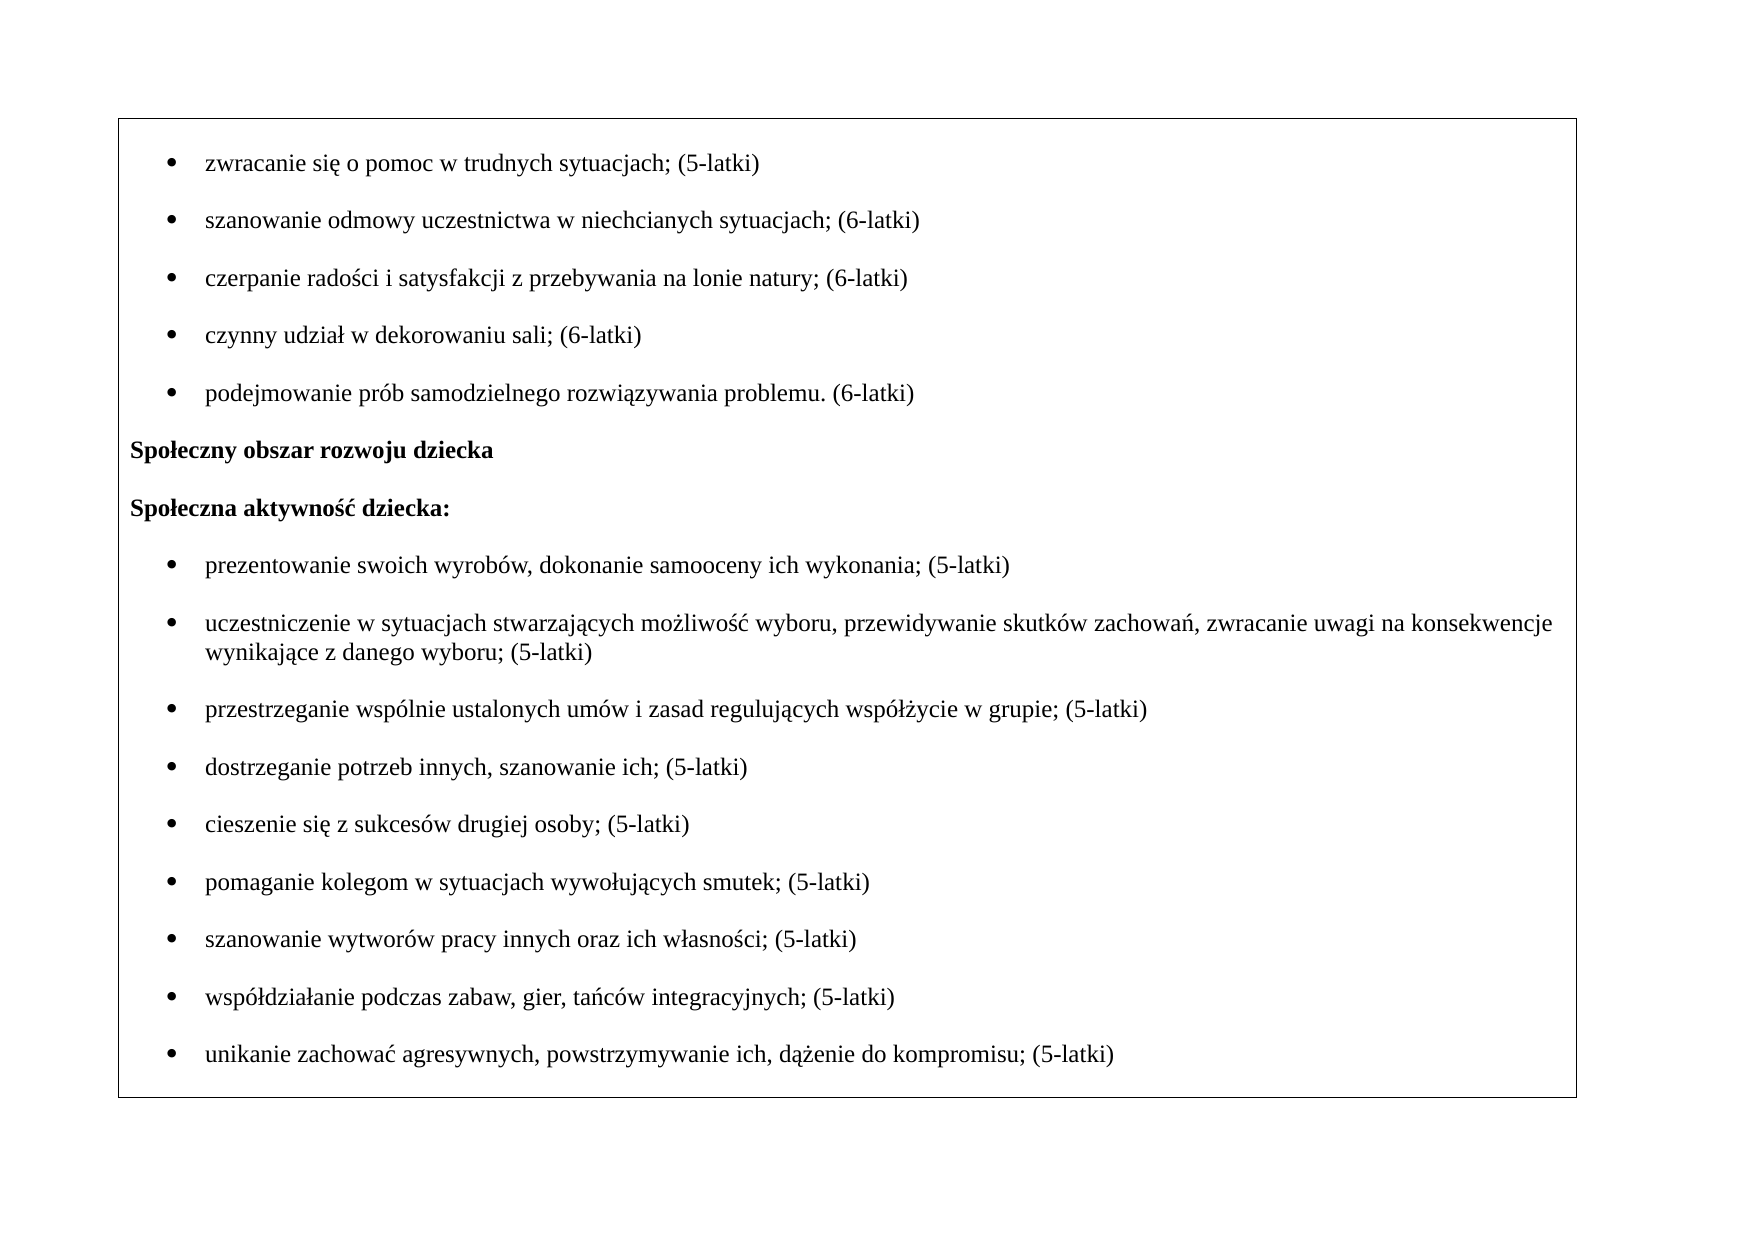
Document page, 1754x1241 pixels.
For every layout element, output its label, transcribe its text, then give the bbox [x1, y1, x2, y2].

table_cell Treści programowe: Fizyczny obszar rozwoju dziecka Społeczna aktywność dziecka: zawracanie uwagi na kulturę spożywania posiłków; (5-latki) samodzielne rozbieranie się i ubieranie oraz dbanie o swoją garderobę; (5-latki) porządkowanie po sobie miejsc zabaw, pracy i spożywania posiłków; (5-latki) dbanie o porządek na półkach indywidualnych; (5-latki) spożywanie posiłków – korzystanie z serwetek; (6-latki) wiązanie obuwia; (6-latki) wykazywanie inicjatywy w dbałości o salę zajęć. (6-latki) Językowa aktywność dziecka: rozwijanie sprawności całego ciała (w toku wykonywania czynności samoobsługowych, zabaw ruchowych i ćwiczeń gimnastycznych); (5-latki) nabywanie świadomości własnego ciała (tzn. poprawnego nazywania części ciała, rozumienia ich funkcji, znajomości stron ciała); (5-latki) wykonywanie czynności wymagających zaangażowania mięśni dłoni, np.: lepienie z plasteliny, zgniatanie i zaginanie papieru, wycinanie, wydzieranie; (5-latki) rozwijanie koordynacji wzrokowo-ruchowej, np.: powtarzanie ruchów innej osoby w czasie zabawy; (5-latki) wykonywanie czynności z dużym i małym napięciem mięśniowym w toku zabaw ruchowych i ćwiczeń plastycznych; (5-latki) odwzorowywanie elementów (przerysowywanie, rysowanie według wzoru, kalkowanie); (5-latki) określanie kierunku pisania (rysownia) – od lewej strony linii do prawej i od góry kartki do dołu; (6-latki) rozwijanie koordynacji ruchowej (głownie skoordynowanej współpracy ruchów ramienia, przedramienia, nadgarstka i palców); (6-latki) rozwijanie koordynacji ruchowo-słuchowo-wzrokowej; (6-latki) gospodarowanie przestrzenią kartki (wykonywanie prac plastycznych na papierze o różnych formatach – z tendencją do przechodzenia do małych, zamkniętych powierzchni); (6-latki) nabywanie płynności ruchów rąk (np. w toku swobodnych ruchów tanecznych, gimnastycznych ćwiczeń ramion, zadań plastycznych wymagających zamalowania dużych przestrzeni kartki); (6-latki) nabywanie precyzji wykonywania ruchów dłońmi (np. ubieranie lalek, zapinanie guzików, wiązanie sznurowadeł, dekorowanie kartki). (6-latki) Artystyczna aktywność dziecka: uczestniczenie w zabawach rytmicznych, ruchowych, pląsach przy muzyce; (5-latki) uczestniczenie w zabawach konstrukcyjno-technicznych wykorzystujących doświadczenia zbierane podczas poznawania środowiska technicznego, np. składanie zabawek z oddzielnych części, budowanie różnych konstrukcji z klocków, przezywanie radości z pozytywnych efektów swoich działań; (5-latki) improwizowanie ruchowe do dowolniej muzyki; (6-latki) wspólne przeprowadzanie eksperymentów, wyciąganie wniosków; (6-latki) samodzielne używanie wybranych narzędzi, przyborów, wybieranie materiałów, organizowanie sobie stanowiska pracy i porządkowanie go po zakończonej pracy. (6-latki) Ruchowa i zdrowotna aktywność dziecka: nazywanie części ciała; (5-latki) utrwalanie orientacji w schemacie własnego ciała i ciała drugiej osoby (np. w kontekście kształtowania prawidłowej postawy); (5-latki) uczestniczenie w zabawach ruchowych: kształtujących postawę, orientacyjno-porządkowych, bieżnych, z elementami skoku, podskoku, z elementami toczenia, z elementami rzutu, chwytu, równoważnych, organizowanych metodą opowieści ruchowych, ze śpiewem; (5-latki) uczestniczenie w zabawach organizowanych w terenie (w ogrodzie przedszkolnym, w parku, na boisku) w różnych porach roku (na śniegu, w wodzie); (5-latki) uczestniczenie w ćwiczeniach gimnastycznych; (5-latki) rozumienie konieczności spożywania owoców i warzyw; (5-latki) ubieranie się odpowiednio do warunków atmosferycznych występujących w danej porze roku (zapobieganie przegrzaniu i zmarznięciu); (latki) przebywanie na świeżym powietrzu; uczestniczenie w spacerach, zabawach i ćwiczeniach ruchowych; (5-latki) dbanie o higienę poprzez codzienne mycie całego ciała, mycie zębów po posiłkach, samodzielne korzystanie z toalety, mycie rak, zwłaszcza po pobycie w toalecie i po zabawie na świeżym powietrzu, utrzymywanie czystości odzieży, obuwia; zwracanie uwagi na estetyczny wygląd, samodzielne ubieranie się i rozbieranie, dbanie o rzeczy osobiste, codzienne zmienianie bielizny, nieużywanie cudzych grzebieni, szczotek, ręczników, zachowywanie porządku w miejscu zabawy, pracy, nauki; (5-latki) sygnalizowanie nauczycielowi złego samopoczucia; (5-latki) wyrabianie nawyków zdrowotnych, np. samodzielnego ubierania się, poprawnego korzystania z toalety, właściwego zachowania się przy stole, przestrzegania zasad bezpieczeństwa w toku zabaw ruchowych i innych; (5-latki) aktywne uczestniczenie w zabawach na świeżym powietrzu; (5-latki) spożywanie zdrowej żywności: warzyw, owoców, mięsa, nabiału (ograniczanie spożycia słodyczy, chipsów), picie wody, kompotów, soków (ograniczenie napojów gazowanych); (5-latki) przeplatanie aktywności ruchowej z odpoczynkiem; (5latki) wybieranie bezpiecznego miejsca do zabaw; (5-latki) bezpieczne korzystanie ze sprzętu sportowego, urządzeń znajdujących się na placu zabaw; (5-latki) informowanie nauczyciela o wszystkich sytuacjach budzących wątpliwości i obawy; (5-latki) naśladowanie ruchów wykonywanych przez nauczyciela, odtwarzanie ruchem całego ciała lub samych rąk sposobów poruszania się zwierząt itp.; (5-latki) zacieśnianie kontaktów interpersonalnych z grupą poprzez wspólne organizowanie zabaw ruchowych; (6-latki) odpowiednie dobieranie miejsc zabaw przy stoliku, biurku (miejsce dobrze oświetlone, krzesło dopasowane do wzrostu dziecka); (6-latki) przewidywanie skutków wynikających z niebezpiecznych zabaw i zachowń; (6-latki) sygnalizowanie potrzeby pomocy w sytuacjach zagrożenia, zwracanie się do osób, które mogą tej pomocy udzielić. (6-latki) Emocjonalny obszar rozwoju dziecka Społeczna aktywność dziecka: wyrażanie i nazywanie różnych emocji podczas zabaw; (5-latki) określanie sytuacji wywołujących różne emocje, np.: radość, złość, smutek, strach; (5-latki) radzenie sobie z emocjami poprzez udział w zabawach , rozmowach, słuchaniu wybranych utworów literackich; (5-latki) zapraszanie innych dzieci do wspólnej zabawy; (5-latki) szanowanie wytworów pracy innych oraz ich własności; (5-latki) dzielenie się wrażeniami, spostrzeżeniami z obserwacji danego zdarzenia, danej sytuacji; (5-latki) zwracanie się o pomoc w trudnych sytuacjach; (5-latki) szanowanie odmowy uczestnictwa w niechcianych sytuacjach; (6-latki) czerpanie radości i satysfakcji z przebywania na lonie natury; (6-latki) czynny udział w dekorowaniu sali; (6-latki) podejmowanie prób samodzielnego rozwiązywania problemu. (6-latki) Społeczny obszar rozwoju dziecka Społeczna aktywność dziecka: prezentowanie swoich wyrobów, dokonanie samooceny ich wykonania; (5-latki) uczestniczenie w sytuacjach stwarzających możliwość wyboru, przewidywanie skutków zachowań, zwracanie uwagi na konsekwencje wynikające z danego wyboru; (5-latki) przestrzeganie wspólnie ustalonych umów i zasad regulujących współżycie w grupie; (5-latki) dostrzeganie potrzeb innych, szanowanie ich; (5-latki) cieszenie się z sukcesów drugiej osoby; (5-latki) pomaganie kolegom w sytuacjach wywołujących smutek; (5-latki) szanowanie wytworów pracy innych oraz ich własności; (5-latki) współdziałanie podczas zabaw, gier, tańców integracyjnych; (5-latki) unikanie zachować agresywnych, powstrzymywanie ich, dążenie do kompromisu; (5-latki) uczestniczenie we wspólnych zabawach, np.: ruchowych, prowadzonych metodą Rudolfa Labana, Weroniki Sherborne, wspólne wykonywanie prac plastycznych; (5-latki) dzielenie się wrażeniami, spostrzeżeniami z obserwacji danego zdarzenia, danej sytuacji; (5-latki) odpowiadanie na zadane pytania, formułowanie własnych pytań; (5-latki) wykazywanie się inicjatywą w sytuacjach nowych, nieznanych; (6-latki) samodzielne wykonywanie różnych czynności rozwijających poczucie odpowiedzialności za powierzone zadanie; (6-latki) wykorzystywanie sytuacji dnia codziennego do nabywania umiejętności samooceny; (6-latki) szanowanie odmowy uczestnictwa w niechcianych sytuacjach; (6-latki) czynne uczestniczenie w ustalaniu reguł i zasad współżycia w grupie. (6-latki) Poznawczy obszar rozwoju dziecka Społeczna aktywność dziecka: określanie tego, co dziecko robi dobrze: (5-latki) podejmowanie prób posługiwania się przyborami i narzędziami zgodnie z ich przeznaczeniem; (5-latki) opowiadanie o sobie w grupie rówieśniczej; (5-latki) oglądanie zdjęć, ilustracji, słuchanie wierszy, opowiadań – odwoływanie się do własnych obserwacji w celu zwróceni uwagi na piękno naszego kraju; (5-latki) podejmowanie prób posługiwania się przyborami i narzędziami zgodnie z ich przeznaczeniem oraz w sposób twórczy i niekonwencjonalny. (6-latki) Językowa aktywność dziecka: uczestniczenie w zabawach polegających na odtwarzaniu dźwięków, np. w zabawie w echo melodyczne, wokalne; (5-latki) rozpoznawanie instrumentów muzycznych perkusyjnych i innych, np. gitary, pianina, po ich dźwiękach (5-latki) aktywne słuchanie rozmówcy; (5-latki) wyklaskiwanie rytmicznych fragmentów piosenek; (5-latki) wyrażanie swoich myśli, potrzeb, przeżyć w rozmowach z rówieśnikami w codziennych sytuacjach; (5-latki) swobodne rozmowy na tematy bliskie dzieciom w kontaktach grupowych; (5-latki) przekazywanie swoich odczuć, intencji w sposób werbalny i niewerbalny; (5-latki) stosowanie w wypowiedziach właściwych form fleksyjnych wszystkich odmiennych części mowy: czasownika, rzeczownika, zaimka, przymiotnika, liczebnika; (5-latki) wypowiadanie się złożonymi zdaniami, stosowanie kilkuzdaniowej wypowiedzi; (5-latki) odpowiadanie na pytania, poprawne formułowanie pytań; (5-latki) obserwowanie otoczenia, wymienianie jego elementów, porównywanie ich z tym, co się znajduje dalej; (5-latki) wymawianie samogłosek, a potem wymawianie za nauczycielem spółgłosek; (5-latki) słuchanie zdań, wyodrębnianie w nich słów; liczenie słów w zdaniach; układanie zdań z określonej liczby słów; określanie kolejnych słów w zdaniu; (5-latki) układanie rymów do podanych słów; (5-latki) wyodrębnianie w słowach sylab, określanie ich kolejności; dzielenie słów na sylaby; liczenie sylab w słowach; tworzenie słów rozpoczynających się, kończących się dana sylabą; (5-latki) umiejętne odczytywanie często stosowanych oznaczeń i symboli; (5-latki) zwracanie uwagi na fakt, że czytanie obok mówienia i pisania jest jedną z form komunikowania się ludzi; (5-latki) rozpoznawanie liter drukowanych – małych i wielkich (5-latki) całościowe rozpoznawanie napisów umieszczonych w sali zajęć – nazw znajdujących się tam zabawek, kącików zainteresowań, roślin (sukcesywne ich wymienianie); (5-latki) wykonywanie ćwiczeń rozwijających orientacje przestrzenną (przygotowanie do czytania od lewej strony do prawej); (5-latki) rozumienie wybranych znaków umownych; (5-latki) sprawne posługiwanie się mową w różnych sytuacjach; (6-latki) samodzielne układanie opowiadań; (6-latki) mówienie z właściwą dla siebie intonacją; (6-latki) używanie spójników w celu uzyskania dłuższych wypowiedzi; (6-latki) prawidłowe stosowanie przyimków; (6-latki) posługiwanie się poprawną mową; (6-latki) poprawne wypowiadanie się w czasach przyszłym i przeszłym; (6-latki) stosowanie słów przeciwstawnych, zdrobnień, zgrubień; (6-latki) formułowanie dłuższych wypowiedzi na ważne tematy, samodzielne werbalizowanie własnych potrzeb i decyzji; (6-latki) formułowanie dłuższych wypowiedzi na dowolny temat; (6-latki) tworzenie książek dotyczących znanych bajek lub wymyślonych przez dzieci, składających się z obrazków lub tekstu ułożonego przez nie, a zapisanego przez nauczyciela; (6-latki) poznawanie zapisu swojego imienia i zapisu imion kolegów i koleżanek z grupy rozpoznawanie ich, układanie liter według wzoru; (6-latki) wyodrębnianie zdań w wypowiedziach, liczenie ich, układanie wypowiedzi, np. na temat obrazka, składającej się z określonej liczby zdań; (6-latki) wyodrębnianie w słowach głosek: w wygłosie, nagłosie, śródgłosie (6-latki) liczenie głosek w słowach; układanie słów rozpoczynających się, kończących się daną głoską: (6-latki) rozumienie różnic pomiędzy samogłoską i spółgłoską (6-latki) czytanie całościowe wyrazów, równoważników zdań; (6-latki) rozpoznawanie liter, czytanie krótkich tekstów; (6-latki) czytanie wyrazów o prostej budowie fonetycznej; (6-latki) rozpoznawanie liter pisanych. (6-latki) Artystyczna aktywność dziecka: słuchanie piosenek w wykonaniu nauczyciela oraz nagrań; (5-latki) nauka piosenek fragmentami, metodą ze słuchu; (5-latki) śpiewanie piosenek – zbiorowe i indywidualne; (5-latki) wykorzystanie naturalnych efektów perkusyjnych (klaskania, tupania, stukania…) do akompaniamentu podczas słuchania lub śpiewania piosenek; (5-latki) poznawanie wyglądu instrumentów perkusyjnych: kołatki, grzechotki, bębenka, trójkąta, talerzy, drewienek i sposobu gry na nich; (5-latki) wykonywanie akompaniamentu do piosenek na instrumentach perkusyjnych oraz innych przedmiotach – indywidualnie lub grupowo (tworzenie orkiestry); (5-latki) wykonywanie prostych, jedno-, dwutaktowych tematów rytmicznych na instrumentach perkusyjnych; (5-latki) uczestniczenie w zabawach rytmicznych, ruchowych, pląsach przy muzyce; (5-latki) reagowanie na zmiany tempa i dynamiki utworu; (5-latki) estetyczne, rytmiczne poruszanie się przy muzyce; (5-latki) improwizowanie piosenki ruchem; (5-latki) dostrzeganie zmian w wysokości dźwięków; (5-latki) tworzenie galerii prac plastycznych dzieci, związanych, np. z porami roku; (5-latki) tworzenie różnych przestrzennych kompozycji z wykorzystaniem palców, dłoni, całego ciała; (5-latki) rysowanie, malowanie farbami plakatowymi, akwarelami z użyciem palców lub pędzli, na różnym podłożu; wycinanie, wydzieranie z różnych materiałów, obrysowywanie szablonów, lepienie z gliny, plasteliny, masy solnej i papierowej, modeliny, naklejanie, ugniatanie itd.; (5-latki) odczuwanie radości z tworzenia, działania plastycznego; (5-latki) oglądanie wybranych pozycji literatury dziecięcej, zwracanie uwagi na piękne ilustracje, obrazki (5-latki) słuchanie, czytanych przez nauczyciela lub lektora, fragmentów literatury z odpowiednią intonacją i odpowiednim natężeniem głosu; zwracanie uwagi na piękno języka polskiego (5-latki) wyrażanie swoich przeżyć wewnętrznych, uczuć poprzez różne formy ekspresji: słowną, ruchową, plastyczną, muzyczną; (5-latki) wykonywanie instrumentów perkusyjnych z różnych materiałów; (6-latki) samodzielne śpiewanie piosenek z akompaniamentem muzycznym; (6-latki) improwizowanie ruchowe dowolnej muzyki (6-latki) wyczuwanie akcentu metrycznego w taktach dwu-, trzy- i czteromiarowych; (6-latki) wykonywanie ćwiczeń dykcyjnych ćwiczących wyrazistość, intonację wypowiedzi; (6-latki) samodzielne używanie wybranych narzędzi, przyborów, wybieranie materiałów, organizowanie sobie stanowisk pracy; (6-latki) uczestniczenie w zabawach konstrukcyjno-technicznych, wykorzystujących doświadczenia zbierane podczas poznawania środowiska technicznego, np. składanie zabawek z oddzielnych części, budowanie różnych konstrukcji z klocków; przeżywanie radości z pozytywnych efektów swoich działań. (6-latki) Aktywność poznawcza: uczestniczenie w zabawach rozwijających: aktywność badawczą, umiejętność rozwiązywania problemów, myślenie, wyobrażenia, umiejętność klasyfikowania, uogólniania, rozumowania przyczynowo-skutkowego, poznawania samego siebie; (5-latki) uczestniczenie w zabawach organizowanych przez nauczyciela, dających dziecku satysfakcje i radość; (5-latki) wykorzystywanie w zabawach (także w sposób niekonwencjonalny) różnych zabawek, przedmiotów, znaków i symboli; (5-latki) rozpoznawanie przedmiotów, roślin, zwierząt za pomocą zmysłów: dotyku, smaku, węchu, wzroku, słuchu; (5-latki) dbanie o higienę zmysłów, np. unikanie hałasu, krzyku; (5-latki) mówienie z pamięci wierszy, rymowanek, piosenek w połączeniu z ruchem, obrazem, dźwiękiem; (5-latki) nauka na pamięć wierszy i piosenek treściowo bliskich dzieciom oraz sytuacjom, z jakimi się spotykają; (5-latki) uczestniczenie w zabawach, ćwiczeniach, pracach plastycznych, rozmowach, słuchaniu wierszy, opowiadań sprzyjających koncentracji uwagi; (5-latki) uczestniczenie w różnego rodzaju zabawach twórczych (tematycznych, konstrukcyjnych, ruchowych, z elementem pantomimy itd.): (5-latki) rozwijanie myślenia logicznego poprzez: rozwiązywanie zagadek, rebusów; zadawanie pytań; określanie kolejności zdarzeń w różnych naturalnych sytuacjach, historyjkach; (5-latki) słuchanie rymowanek, wierszy, opisujących nierealne miejsca, postacie, zdarzenia; (5-latki) nazywanie i wskazywanie części ciała występujących podwójnie, parami – oczu, uszu, nóg; (5-latki) poruszanie się pod dyktando nauczyciela; (5-latki) porównywanie schematu własnego ciała ze schematem ciała innej osoby; (5-latki) wykonywanie ćwiczeń w parach; (5-latki) budowanie danego szeregu według wzrastającej lub malejącej liczby elementów, wielkości, natężenia barwy; (5-latki) łączenie przedmiotów w grupy na podstawie cechy percepcyjnej, np. barwy, wielkości, kształtu, a następnie cech funkcjonalnych; (5-latki) rozróżnianie błędnego liczenia od poprawnego; (5-latki) rozwijanie wyobraźni przestrzennej (np. poprzez zastosowanie przestrzennych technik plastycznych, takich jak: konstruowanie, modelowanie itp., oraz pozostawianie swobody w zagospodarowaniu przestrzeni kartki w toku rysowania); (5-latki) nabywanie wrażliwości dotykowej (poprzez kontakt z różnym materiałem przeznaczonym do działalności plastyczno-konstrukcyjnej, np. sznurkiem, watą, folia aluminiową, papierem ściernym, styropianem); (5-latki) wyszukiwanie takich samych przedmiotów, obrazów, symboli graficznych; (5-latki) segregowanie danych symboli graficznych według przyjętego kryterium; (5-latki) nazywanie przetworów z owoców i warzyw (dżemy, soki, kiszonki, kompoty); (5-latki) wskazywanie szczegółowych różnic pomiędzy dwoma przedmiotami, obrazkami; (5-latki) inicjowanie różnego rodzaju zabaw z wykorzystaniem pomysłów dzieci; (6-latki) orientowanie się na kartce papieru, wskazywanie, np. prawego górnego rogu, lewego górnego rogu kartki itd.; (6-latki) rozwijanie myślenia logicznego poprzez: analizowanie, syntezowanie, porównywanie, klasyfikowanie; układanie historyjek obrazkowych, opowiadanie ich z podaniem przyczyny i skutku danych zdarzeń; (6-latki) różnicowanie stron ciała – prawej i lewej; (6-latki) wskazywanie kierunków od osi własnego ciała, stosowanie określeń: lewa, prawa, z przodu, z tyłu, z boku; (6-latki) orientowanie się na kartce papieru, wskazywanie, np. prawego górnego rogu, lewego górnego rogu kartki itd.; (6-latki) liczenie od dowolnego miejsca, wspak, dwójkami, piątkami; (6-latki) samodzielne wykonywanie przetworów z owoców i warzyw; (6-latki) zachęcanie do tworzenia zielnika; (6-latki) nabywanie umiejętności kreślenia w ograniczonej przestrzeni, w układzie szeregowym, linii będących elementami liter (linii prostych, pionowych, poziomych i ukośnych, falistych, zaokrąglonych, pętli, kół, owali); (6-latki) rysowanie literopodobnych szlaczków na dużych płaszczyznach i w liniaturze; (6-latki) nazywanie źródeł dźwięków. (6-latki) Program wychowania przedszkolnego, Grupa MAC S.A. 2020 (s. 41–45, 46–48, 50, 52–54, 56, 57, 59–60, 61–62, 65, 66–67, 68, 71–72, 78). [119, 119, 1576, 1097]
